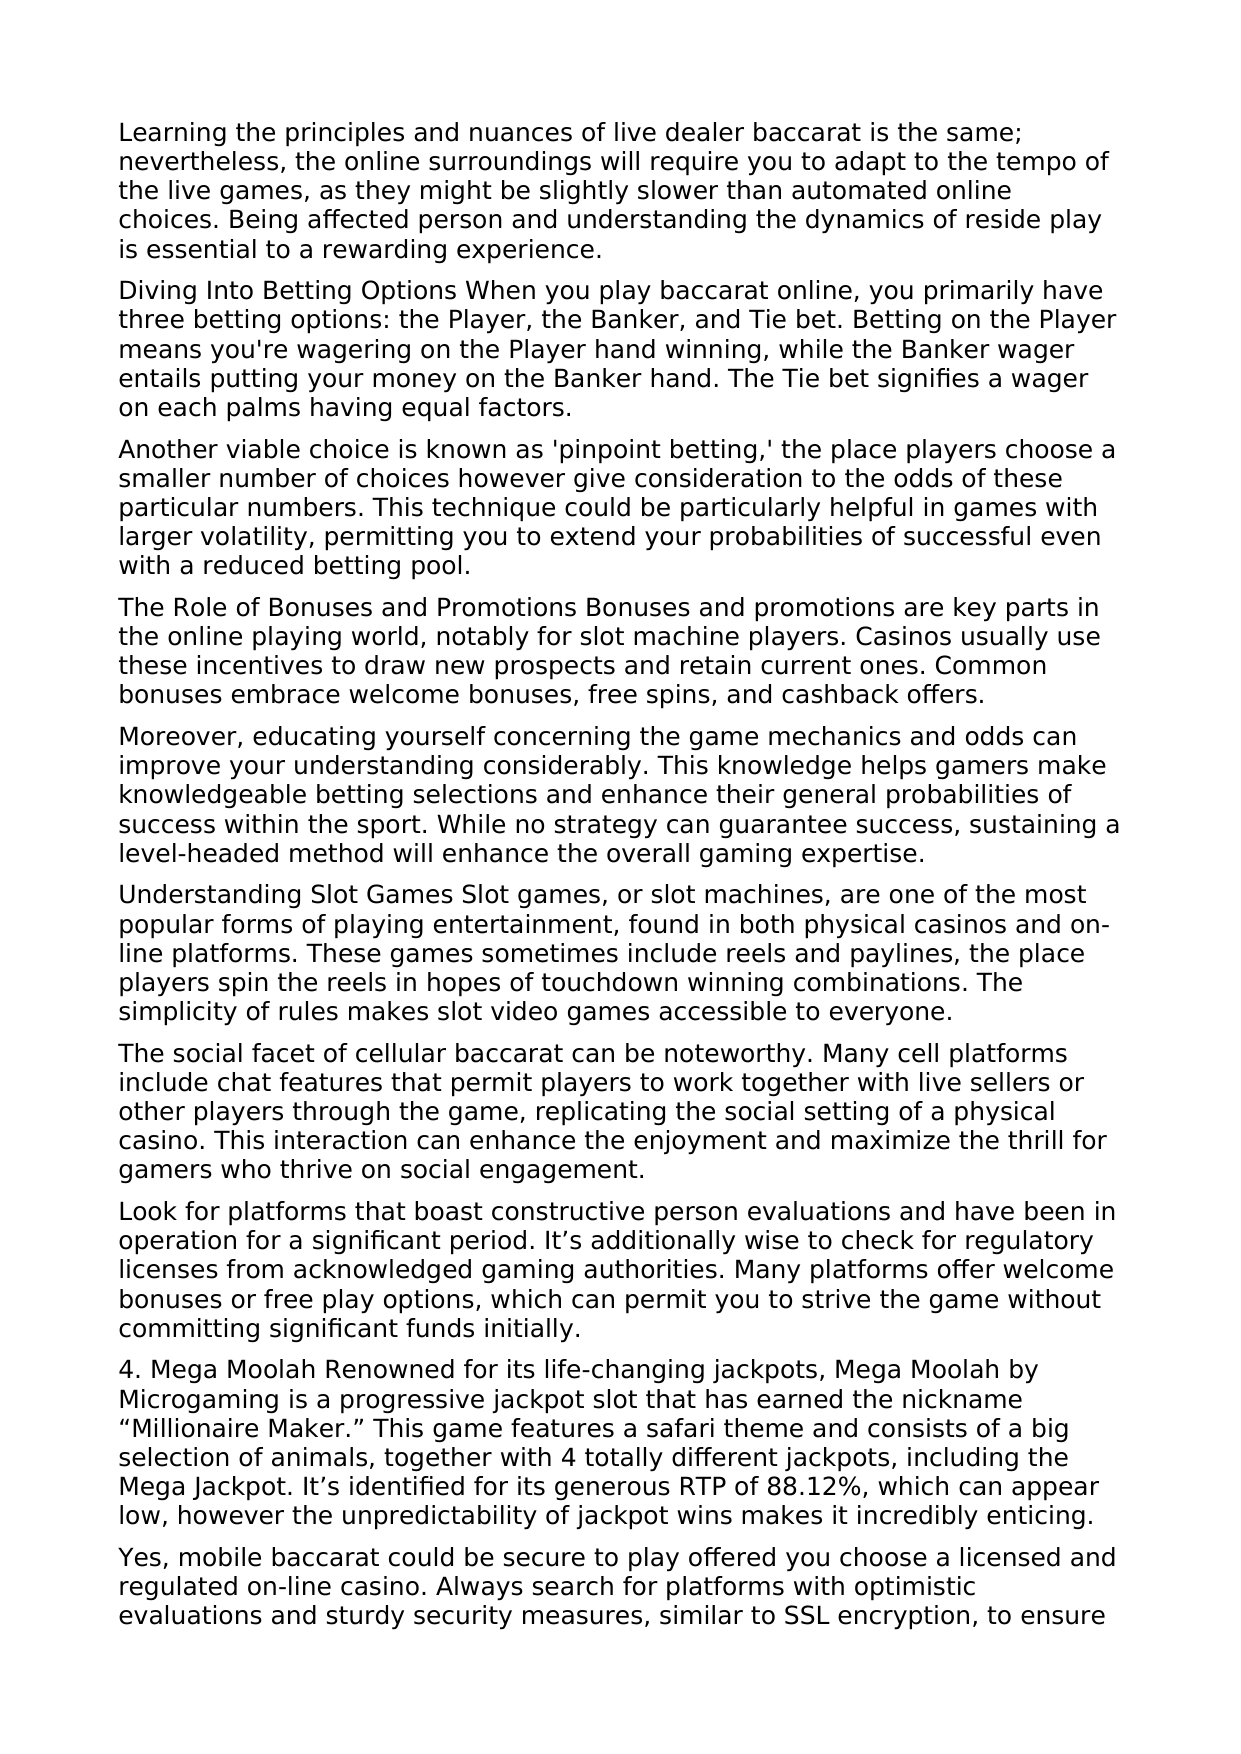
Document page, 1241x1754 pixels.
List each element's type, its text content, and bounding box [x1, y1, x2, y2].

text Learning the principles and nuances of live dealer baccarat is the same; nevertheless, the online surroundings will require you to adapt to the tempo of the live games, as they might be slightly slower than automated online choices. Being affected person and understanding the dynamics of reside play is essential to a rewarding experience. [118, 118, 1122, 264]
text Look for platforms that boast constructive person evaluations and have been in operation for a significant period. It’s additionally wise to check for regulatory licenses from acknowledged gaming authorities. Many platforms offer welcome bonuses or free play options, which can permit you to strive the game without committing significant funds initially. [118, 1197, 1122, 1343]
text Diving Into Betting Options When you play baccarat online, you primarily have three betting options: the Player, the Banker, and Tie bet. Betting on the Player means you're wagering on the Player hand winning, while the Banker wager entails putting your money on the Banker hand. The Tie bet signifies a wager on each palms having equal factors. [118, 276, 1122, 422]
text The social facet of cellular baccarat can be noteworthy. Many cell platforms include chat features that permit players to work together with live sellers or other players through the game, replicating the social setting of a physical casino. This interaction can enhance the enjoyment and maximize the thrill for gamers who thrive on social engagement. [118, 1039, 1122, 1185]
text Moreover, educating yourself concerning the game mechanics and odds can improve your understanding considerably. This knowledge helps gamers make knowledgeable betting selections and enhance their general probabilities of success within the sport. While no strategy can guarantee success, sustaining a level-headed method will enhance the overall gaming expertise. [118, 722, 1122, 868]
text Another viable choice is known as 'pinpoint betting,' the place players choose a smaller number of choices however give consideration to the odds of these particular numbers. This technique could be particularly helpful in games with larger volatility, permitting you to extend your probabilities of successful even with a reduced betting pool. [118, 435, 1122, 581]
text 4. Mega Moolah Renowned for its life-changing jackpots, Mega Moolah by Microgaming is a progressive jackpot slot that has earned the nickname “Millionaire Maker.” This game features a safari theme and consists of a big selection of animals, together with 4 totally different jackpots, including the Mega Jackpot. It’s identified for its generous RTP of 88.12%, which can appear low, however the unpredictability of jackpot wins makes it incredibly enticing. [118, 1356, 1122, 1531]
text Understanding Slot Games Slot games, or slot machines, are one of the most popular forms of playing entertainment, found in both physical casinos and on-line platforms. These games sometimes include reels and paylines, the place players spin the reels in hopes of touchdown winning combinations. The simplicity of rules makes slot video games accessible to everyone. [118, 881, 1122, 1026]
text The Role of Bonuses and Promotions Bonuses and promotions are key parts in the online playing world, notably for slot machine players. Casinos usually use these incentives to draw new prospects and retain current ones. Common bonuses embrace welcome bonuses, free spins, and cashback offers. [118, 593, 1122, 710]
text Yes, mobile baccarat could be secure to play offered you choose a licensed and regulated on-line casino. Always search for platforms with optimistic evaluations and sturdy security measures, similar to SSL encryption, to ensure [118, 1543, 1122, 1631]
